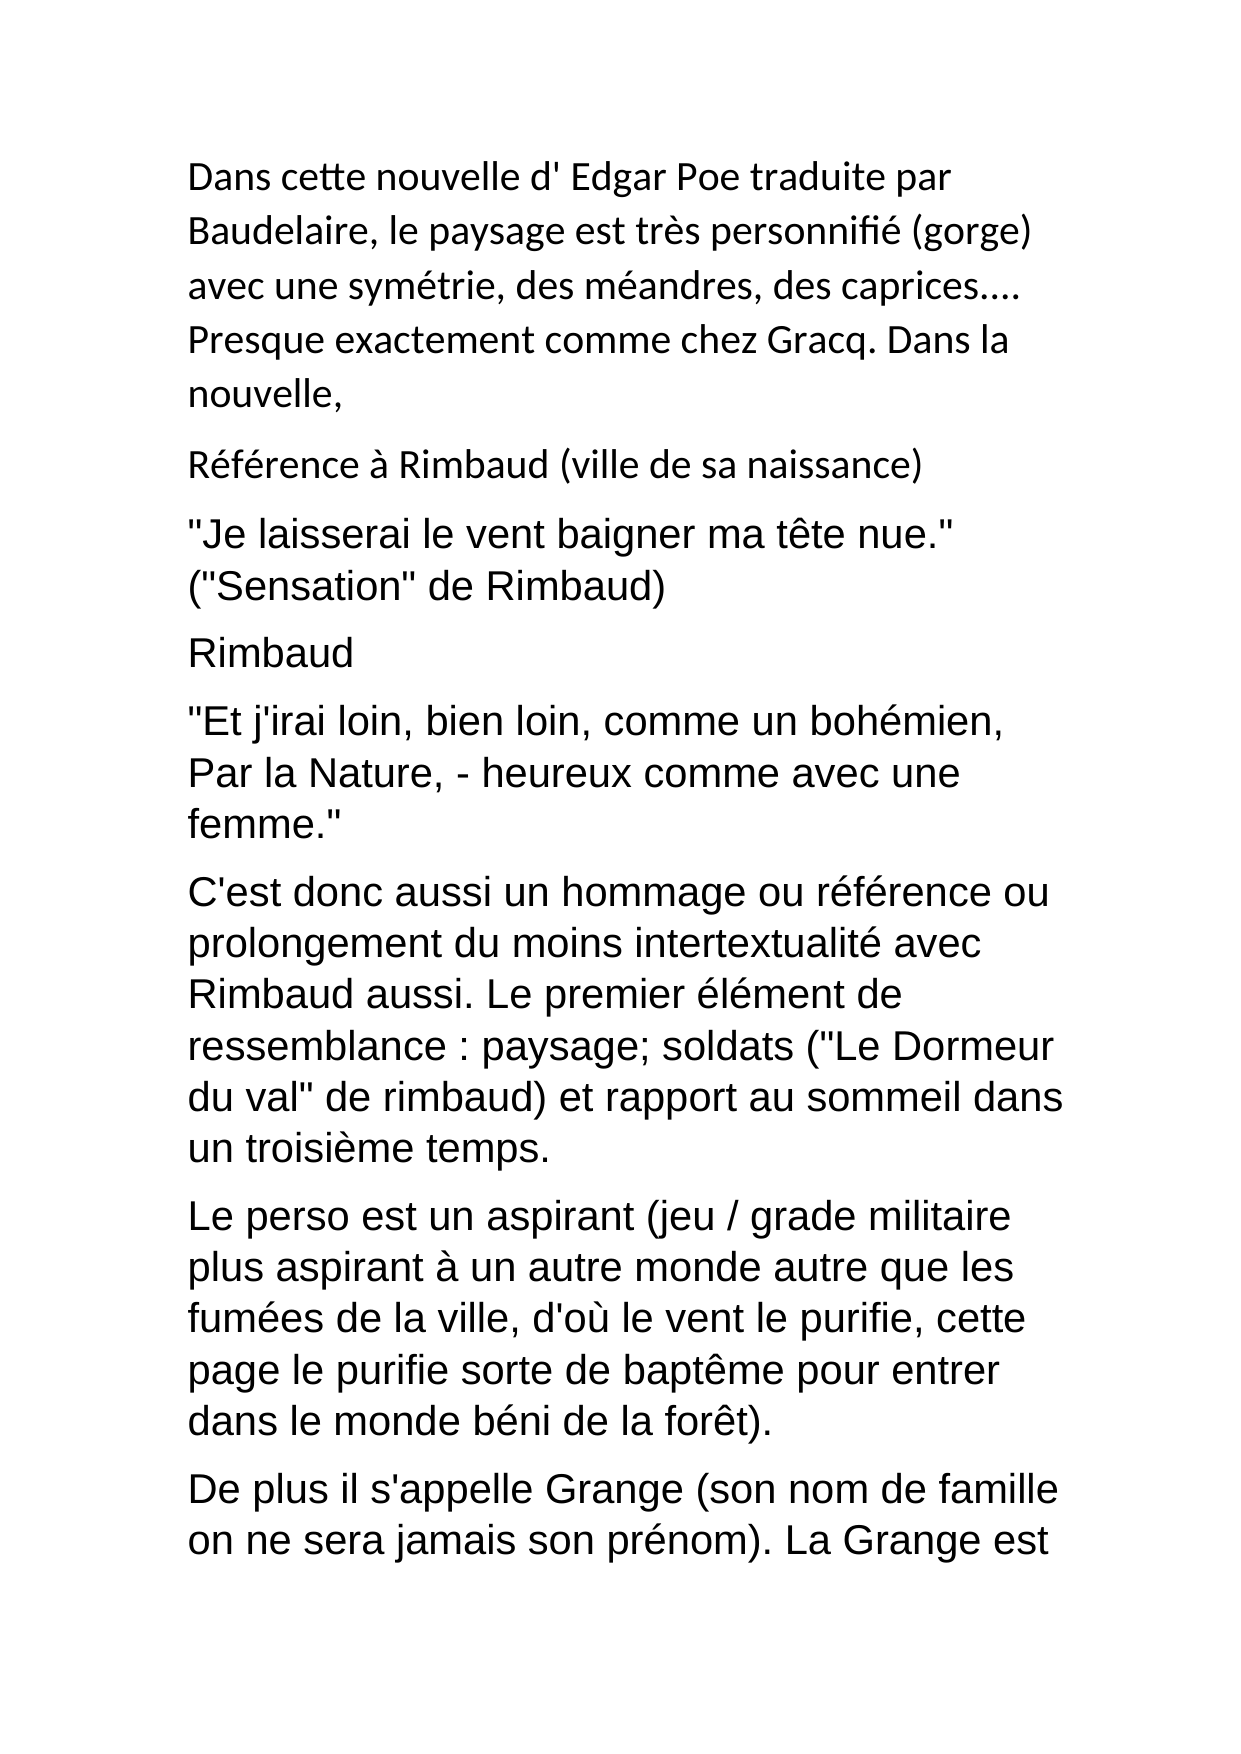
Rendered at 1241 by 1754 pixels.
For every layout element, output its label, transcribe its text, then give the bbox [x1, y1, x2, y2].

text "Je laisserai le vent baigner ma tête nue." ("Sensation" de Rimbaud) [187, 509, 1090, 609]
text C'est donc aussi un hommage ou référence ou prolongement du moins intertextualité avec Rimbaud aussi. Le premier élément de ressemblance : paysage; soldats ("Le Dormeur du val" de rimbaud) et rapport au sommeil dans un troisième temps. [187, 867, 1090, 1171]
text Dans cette nouvelle d' Edgar Poe traduite par Baudelaire, le paysage est très personnifié (gorge) avec une symétrie, des méandres, des caprices.... Presque exactement comme chez Gracq. Dans la nouvelle, [187, 150, 1090, 418]
text De plus il s'appelle Grange (son nom de famille on ne sera jamais son prénom). La Grange est [187, 1464, 1090, 1563]
text Le perso est un aspirant (jeu / grade militaire plus aspirant à un autre monde autre que les fumées de la ville, d'où le vent le purifie, cette page le purifie sorte de baptême pour entrer dans le monde béni de la forêt). [187, 1191, 1090, 1444]
text Référence à Rimbaud (ville de sa naissance) [187, 438, 1090, 489]
text Rimbaud [187, 629, 1090, 677]
text "Et j'irai loin, bien loin, comme un bohémien, Par la Nature, - heureux comme avec une femme." [187, 697, 1090, 847]
